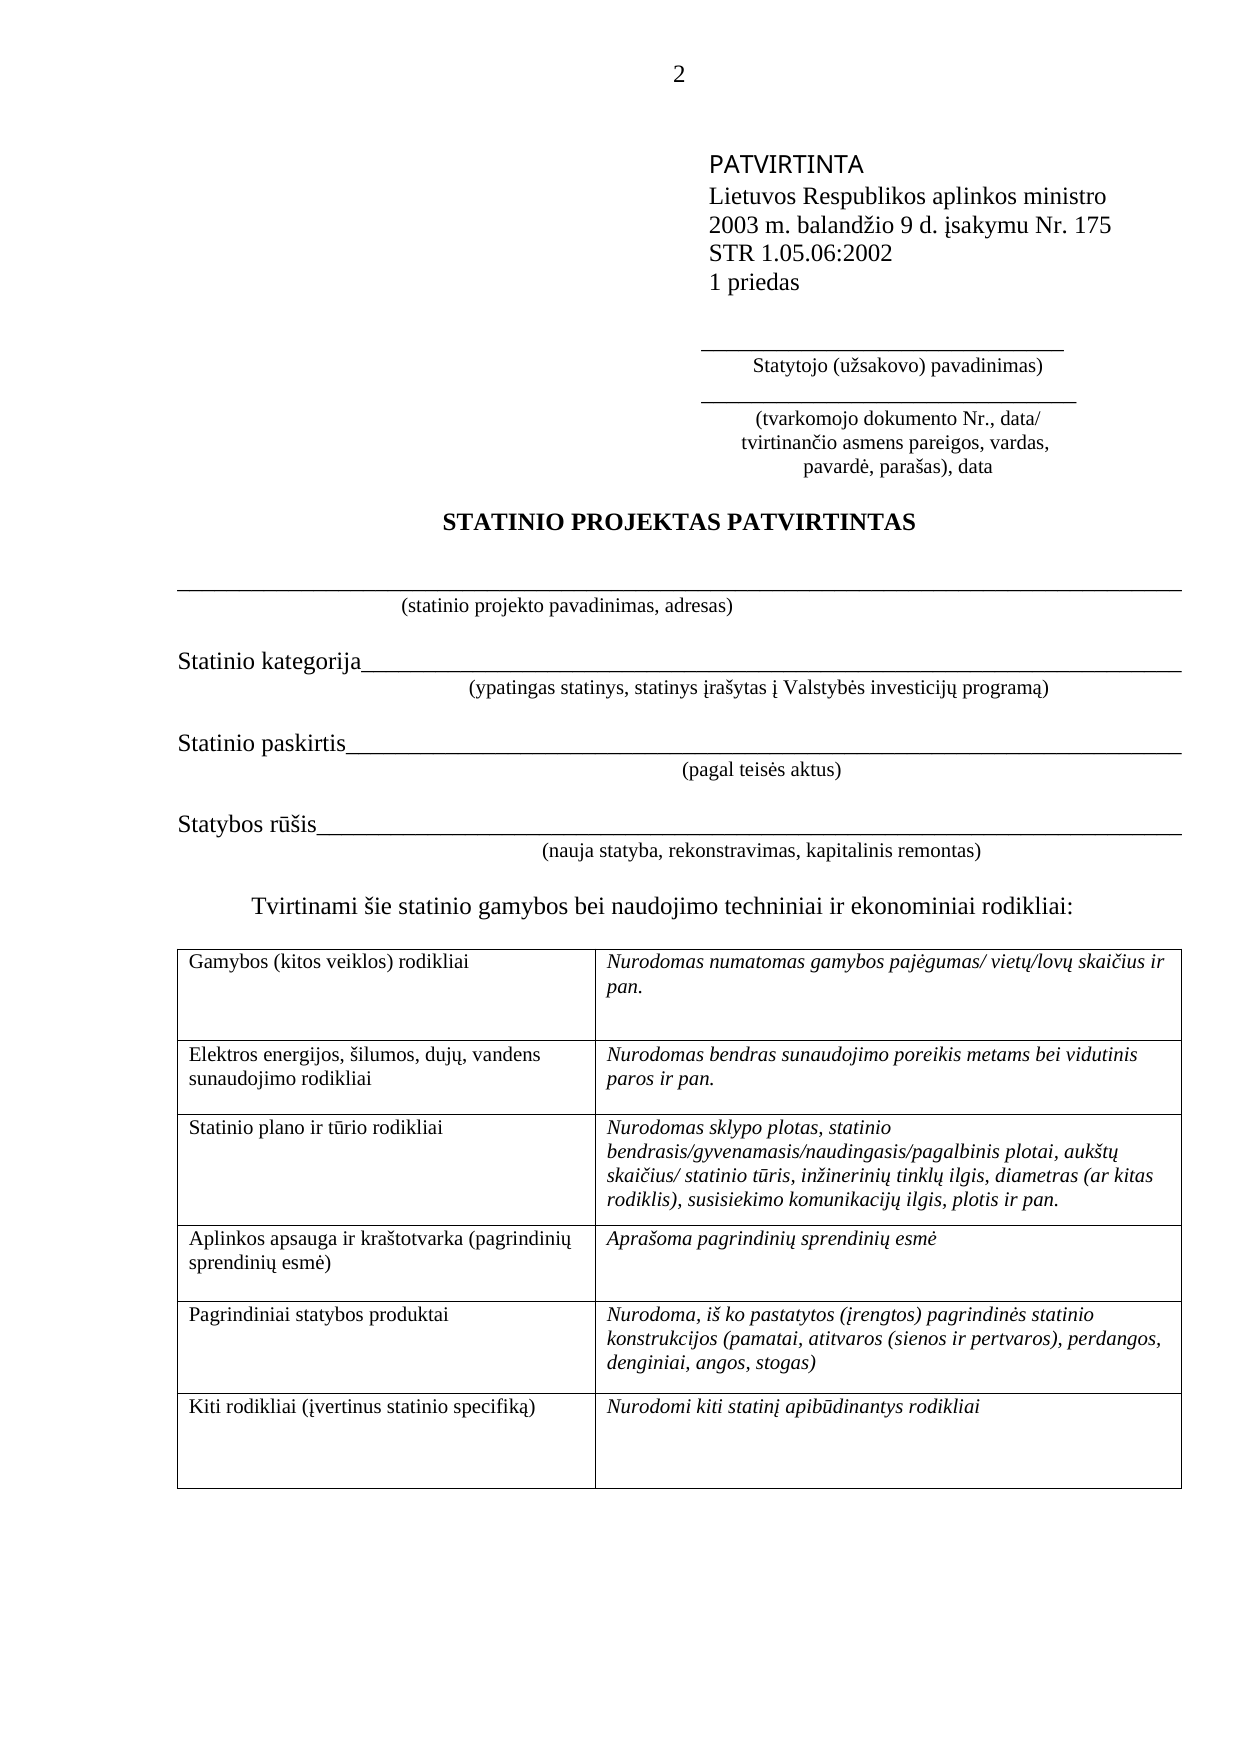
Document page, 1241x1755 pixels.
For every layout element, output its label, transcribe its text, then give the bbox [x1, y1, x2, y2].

text ______________________________ [627, 377, 1181, 406]
table_cell Kiti rodikliai (įvertinus statinio specifiką) [178, 1394, 595, 1487]
text Statybos rūšis [177, 809, 1181, 838]
text Lietuvos Respublikos aplinkos ministro [177, 181, 1181, 210]
table_cell Nurodomas sklypo plotas, statinio bendrasis/gyvenamasis/naudingasis/pagalbinis plotai, aukštų skaičius/ statinio tūris, inžinerinių tinklų ilgis, diametras (ar kitas rodiklis), susisiekimo komunikacijų ilgis, plotis ir pan. [596, 1115, 1181, 1225]
text PATVIRTINTA [177, 147, 1181, 181]
text STATINIO PROJEKTAS PATVIRTINTAS [177, 507, 1181, 536]
text tvirtinančio asmens pareigos, vardas, [177, 430, 1181, 454]
text (tvarkomojo dokumento Nr., data/ [177, 406, 1181, 430]
text _____________________________ [627, 325, 1181, 353]
table_header Gamybos (kitos veiklos) rodikliai [178, 950, 595, 1040]
text Statinio kategorija [177, 646, 1181, 675]
text STR 1.05.06:2002 [177, 238, 1181, 267]
table_cell Nurodomas bendras sunaudojimo poreikis metams bei vidutinis paros ir pan. [596, 1041, 1181, 1114]
table_cell Aplinkos apsauga ir kraštotvarka (pagrindinių sprendinių esmė) [178, 1226, 595, 1301]
table_cell Pagrindiniai statybos produktai [178, 1302, 595, 1393]
text 2003 m. balandžio 9 d. įsakymu Nr. 175 [177, 210, 1181, 238]
text Statytojo (užsakovo) pavadinimas) [177, 353, 1181, 377]
text pavardė, parašas), data [177, 454, 1181, 478]
text (nauja statyba, rekonstravimas, kapitalinis remontas) [177, 838, 1181, 862]
table_cell Nurodoma, iš ko pastatytos (įrengtos) pagrindinės statinio konstrukcijos (pamatai, atitvaros (sienos ir pertvaros), perdangos, denginiai, angos, stogas) [596, 1302, 1181, 1393]
table_header Nurodomas numatomas gamybos pajėgumas/ vietų/lovų skaičius ir pan. [596, 950, 1181, 1040]
table_cell Nurodomi kiti statinį apibūdinantys rodikliai [596, 1394, 1181, 1487]
text (pagal teisės aktus) [177, 757, 1181, 781]
text Tvirtinami šie statinio gamybos bei naudojimo techniniai ir ekonominiai rodikliai: [177, 891, 1181, 920]
table_cell Statinio plano ir tūrio rodikliai [178, 1115, 595, 1225]
text Statinio paskirtis [177, 728, 1181, 757]
text 1 priedas [177, 267, 1181, 296]
table_cell Elektros energijos, šilumos, dujų, vandens sunaudojimo rodikliai [178, 1041, 595, 1114]
table_cell Aprašoma pagrindinių sprendinių esmė [596, 1226, 1181, 1301]
text (ypatingas statinys, statinys įrašytas į Valstybės investicijų programą) [177, 675, 1181, 699]
text (statinio projekto pavadinimas, adresas) [327, 593, 1181, 617]
